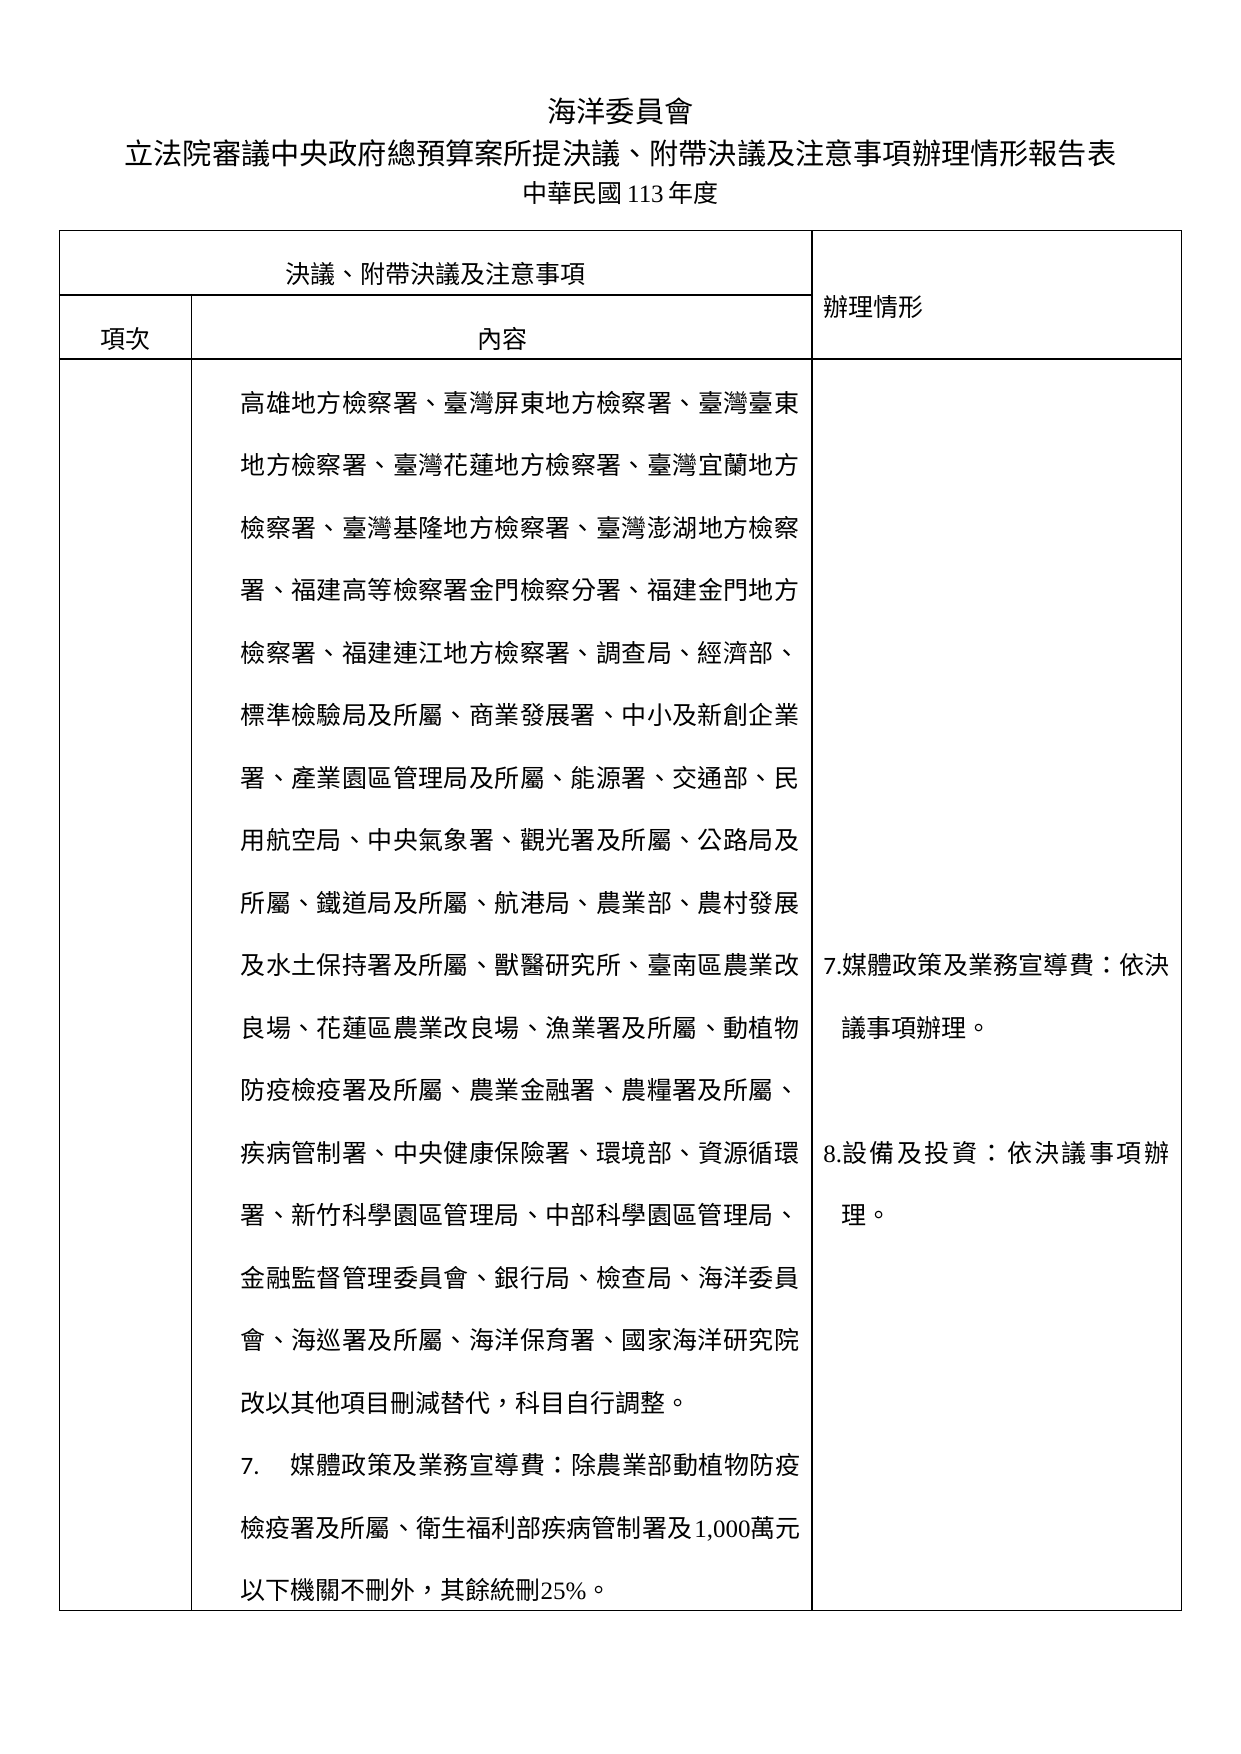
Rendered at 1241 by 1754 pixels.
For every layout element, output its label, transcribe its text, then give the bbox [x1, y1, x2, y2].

table_cell 內容 [192, 296, 811, 358]
table_cell [60, 360, 191, 1609]
table_cell 113年度總預算案針對各機關所屬通案刪減用途別項目決議如下： 大陸地區旅費：統刪30%，其中中央研究院、國立故宮博物院、國家發展委員會、核能安全委員會及所屬、大陸委員會、內政部、警政署及所屬、移民署、財政部、賦稅署、關務署及所屬、教育部、國民及學前教育署、體育署、國家圖書館、國家教育研究院、法務部、廉政署、矯正署及所屬、臺灣高等檢察署、調查局、經濟部、標準檢驗局及所屬、智慧財產局、地質調查及礦業管理中心、交通部、中央氣象署、觀光署及所屬、鐵道局及所屬、航港局、農業部、林業及自然保育署及所屬、漁業署及所屬、動植物防疫檢疫署及所屬、農糧署及所屬、衛生福利部、疾病管制署、食品藥物管理署、環境部、金融監督管理委員會、證券期貨局、海洋委員會、海巡署及所屬改以其他項目刪減替代，科目自行調整。 國外旅費及出國教育訓練費：除現行法律明文規定支出不刪外，其餘統刪5%，其中總統府、行政院、主計總處、人事行政總處、公務人力發展學院、國家發展委員會、檔案管理局、原住民族委員會、原住民族文化發展中心、客家委員會及所屬、核能安全委員會及所屬、公平交易委員會、大陸委員會、考試院、考選部、銓敘部、國家文官學院及所屬、公務人員退休撫卹基金管理局、監察院、審計部、內政部、國土管理署及所屬、警政署及所屬、中央警察大學、消防署及所屬、國家公園署及所屬、移民署、建築研究所、空中勤務總隊、外交部、領事事務局、國防部、國防部所屬、財政部、國庫署、賦稅署、臺北國稅局、高雄國稅局、北區國稅局及所屬、中區國稅局及所屬、南區國稅局及所屬、關務署及所屬、財政資訊中心、教育部、國民及學前教育署、體育署、青年發展署、國家圖書館、國立公共資訊圖書館、國家教育研究院、法務部、司法官學院、法醫研究所、廉政署、矯正署及所屬、最高檢察署、臺灣高等檢察署、調查局、經濟部、產業發展署、標準檢驗局及所屬、中小及新創企業署、產業園區管理局及所屬、地質調查及礦業管理中心、能源署、交通部、民用航空局、中央氣象署、觀光署及所屬、運輸研究所、公路局及所屬、鐵道局及所屬、航港局、勞動基金運用局、農業部、林業及自然保育署及所屬、農村發展及水土保持署及所屬、農業試驗所及所屬、林業試驗所、水產試驗所、畜產試驗所及所屬、獸醫研究所、農業藥物試驗所、生物多樣性研究所、茶及飲料作物改良場、種苗改良繁殖場、臺中區農業改良場、高雄區農業改良場、花蓮區農業改良場、漁業署及所屬、動植物防疫檢疫署及所屬、農業金融署、農糧署及所屬、農田水利署、衛生福利部、疾病管制署、食品藥物管理署、中央健康保險署、國民健康署、社會及家庭署、環境部、氣候變遷署、資源循環署、化學物質管理署、環境管理署、國家環境研究院、數位產業署、僑務委員會、國家科學及技術委員會、新竹科學園區管理局、中部科學園區管理局、南部科學園區管理局、金融監督管理委員會、保險局、海洋委員會、海巡署及所屬、海洋保育署、國家海洋研究院改以其他項目刪減替代，科目自行調整。 委辦費：除現行法律明文規定支出不刪外，其餘統刪5%，其中總統府、國家安全會議、主計總處、國立故宮博物院、國家發展委員會、檔案管理局、核能安全委員會及所屬、大陸委員會、立法院、司法院、考試院、銓敘部、審計部、內政部、警政署及所屬、消防署及所屬、移民署、建築研究所、國防部所屬、財政部、國庫署、國家教育研究院、法務部、司法官學院、廉政署、矯正署及所屬、臺灣高等檢察署、調查局、經濟部、智慧財產局、商業發展署、交通部、中央氣象署、觀光署及所屬、公路局及所屬、航港局、獸醫研究所、農業藥物試驗所、生物多樣性研究所、種苗改良繁殖場、高雄區農業改良場、花蓮區農業改良場、動植物防疫檢疫署及所屬、新竹科學園區管理局、中部科學園區管理局、南部科學園區管理局、海洋委員會、海巡署及所屬、海洋保育署、國家海洋研究院改以其他項目刪減替代，科目自行調整。 房屋建築養護費、車輛及辦公器具養護費、設施及機械設備養護費：統刪5%，其中主計總處、人事行政總處、公務人力發展學院、國立故宮博物院、檔案管理局、原住民族文化發展中心、大陸委員會、司法院、最高法院、最高行政法院、臺北高等行政法院、臺中高等行政法院、高雄高等行政法院、懲戒法院、法官學院、智慧財產及商業法院、臺灣高等法院、臺灣高等法院臺中分院、臺灣高等法院臺南分院、臺灣高等法院高雄分院、臺灣高等法院花蓮分院、臺灣臺北地方法院、臺灣士林地方法院、臺灣新北地方法院、臺灣桃園地方法院、臺灣新竹地方法院、臺灣苗栗地方法院、臺灣臺中地方法院、臺灣南投地方法院、臺灣彰化地方法院、臺灣雲林地方法院、臺灣嘉義地方法院、臺灣臺南地方法院、臺灣橋頭地方法院、臺灣高雄地方法院、臺灣屏東地方法院、臺灣臺東地方法院、臺灣花蓮地方法院、臺灣宜蘭地方法院、臺灣基隆地方法院、臺灣澎湖地方法院、臺灣高雄少年及家事法院、福建高等法院金門分院、福建金門地方法院、福建連江地方法院、考選部、銓敘部、審計部、審計部臺北市審計處、審計部新北市審計處、審計部桃園市審計處、審計部臺中市審計處、審計部臺南市審計處、審計部高雄市審計處、內政部、國土管理署及所屬、警政署及所屬、中央警察大學、消防署及所屬、移民署、建築研究所、外交部、國防部所屬、財政部、國庫署、臺北國稅局、高雄國稅局、北區國稅局及所屬、中區國稅局及所屬、南區國稅局及所屬、關務署及所屬、國有財產署及所屬、財政資訊中心、教育部、國民及學前教育署、體育署、國家圖書館、國立公共資訊圖書館、國立教育廣播電臺、國家教育研究院、法務部、司法官學院、法醫研究所、廉政署、矯正署及所屬、行政執行署及所屬、最高檢察署、臺灣高等檢察署、臺灣高等檢察署臺中檢察分署、臺灣高等檢察署臺南檢察分署、臺灣高等檢察署高雄檢察分署、臺灣高等檢察署花蓮檢察分署、臺灣高等檢察署智慧財產檢察分署、臺灣臺北地方檢察署、臺灣士林地方檢察署、臺灣新北地方檢察署、臺灣桃園地方檢察署、臺灣新竹地方檢察署、臺灣苗栗地方檢察署、臺灣臺中地方檢察署、臺灣南投地方檢察署、臺灣彰化地方檢察署、臺灣雲林地方檢察署、臺灣嘉義地方檢察署、臺灣臺南地方檢察署、臺灣橋頭地方檢察署、臺灣高雄地方檢察署、臺灣屏東地方檢察署、臺灣臺東地方檢察署、臺灣花蓮地方檢察署、臺灣宜蘭地方檢察署、臺灣基隆地方檢察署、臺灣澎湖地方檢察署、福建高等檢察署金門檢察分署、福建金門地方檢察署、福建連江地方檢察署、調查局、經濟部、標準檢驗局及所屬、商業發展署、中小及新創企業署、產業園區管理局及所屬、能源署、交通部、中央氣象署、觀光署及所屬、公路局及所屬、鐵道局及所屬、航港局、農業部、農村發展及水土保持署及所屬、農業試驗所及所屬、畜產試驗所及所屬、獸醫研究所、生物多樣性研究所、臺中區農業改良場、臺南區農業改良場、花蓮區農業改良場、漁業署及所屬、動植物防疫檢疫署及所屬、農業金融署、農糧署及所屬、農田水利署、農業科技園區管理中心、疾病管制署、環境部、資源循環署、化學物質管理署、環境管理署、僑務委員會、新竹科學園區管理局、中部科學園區管理局、海洋委員會、海巡署及所屬、海洋保育署、國家海洋研究院改以其他項目刪減替代，科目自行調整。 軍事裝備及設施：統刪3%，其中國防部所屬、海巡署及所屬改以其他項目刪減替代，科目自行調整。 一般事務費：除現行法律明文規定支出不刪外，其餘統刪3%，其中總統府、主計總處、國立故宮博物院、國家發展委員會、大陸委員會、立法院、司法院、最高法院、最高行政法院、臺北高等行政法院、臺中高等行政法院、高雄高等行政法院、懲戒法院、法官學院、智慧財產及商業法院、臺灣高等法院、臺灣高等法院臺中分院、臺灣高等法院臺南分院、臺灣高等法院高雄分院、臺灣高等法院花蓮分院、臺灣臺北地方法院、臺灣士林地方法院、臺灣新北地方法院、臺灣桃園地方法院、臺灣新竹地方法院、臺灣苗栗地方法院、臺灣臺中地方法院、臺灣南投地方法院、臺灣彰化地方法院、臺灣雲林地方法院、臺灣嘉義地方法院、臺灣臺南地方法院、臺灣橋頭地方法院、臺灣高雄地方法院、臺灣屏東地方法院、臺灣臺東地方法院、臺灣花蓮地方法院、臺灣宜蘭地方法院、臺灣基隆地方法院、臺灣澎湖地方法院、臺灣高雄少年及家事法院、福建高等法院金門分院、福建金門地方法院、福建連江地方法院、考試院、考選部、銓敘部、審計部、審計部臺北市審計處、審計部新北市審計處、審計部桃園市審計處、審計部臺中市審計處、審計部臺南市審計處、審計部高雄市審計處、內政部、國土管理署及所屬、警政署及所屬、消防署及所屬、移民署、空中勤務總隊、外交部、國防部所屬、財政部、國庫署、臺北國稅局、高雄國稅局、北區國稅局及所屬、中區國稅局及所屬、南區國稅局及所屬、關務署及所屬、國有財產署及所屬、財政資訊中心、國家圖書館、國立公共資訊圖書館、國立教育廣播電臺、國家教育研究院、法務部、司法官學院、法醫研究所、廉政署、矯正署及所屬、行政執行署及所屬、最高檢察署、臺灣高等檢察署臺中檢察分署、臺灣高等檢察署臺南檢察分署、臺灣高等檢察署高雄檢察分署、臺灣高等檢察署花蓮檢察分署、臺灣高等檢察署智慧財產檢察分署、臺灣臺北地方檢察署、臺灣士林地方檢察署、臺灣新北地方檢察署、臺灣桃園地方檢察署、臺灣新竹地方檢察署、臺灣苗栗地方檢察署、臺灣臺中地方檢察署、臺灣南投地方檢察署、臺灣彰化地方檢察署、臺灣雲林地方檢察署、臺灣嘉義地方檢察署、臺灣臺南地方檢察署、臺灣橋頭地方檢察署、臺灣高雄地方檢察署、臺灣屏東地方檢察署、臺灣臺東地方檢察署、臺灣花蓮地方檢察署、臺灣宜蘭地方檢察署、臺灣基隆地方檢察署、臺灣澎湖地方檢察署、福建高等檢察署金門檢察分署、福建金門地方檢察署、福建連江地方檢察署、調查局、經濟部、標準檢驗局及所屬、商業發展署、中小及新創企業署、產業園區管理局及所屬、能源署、交通部、民用航空局、中央氣象署、觀光署及所屬、公路局及所屬、鐵道局及所屬、航港局、農業部、農村發展及水土保持署及所屬、獸醫研究所、臺南區農業改良場、花蓮區農業改良場、漁業署及所屬、動植物防疫檢疫署及所屬、農業金融署、農糧署及所屬、疾病管制署、中央健康保險署、環境部、資源循環署、新竹科學園區管理局、中部科學園區管理局、金融監督管理委員會、銀行局、檢查局、海洋委員會、海巡署及所屬、海洋保育署、國家海洋研究院改以其他項目刪減替代，科目自行調整。 媒體政策及業務宣導費：除農業部動植物防疫檢疫署及所屬、衛生福利部疾病管制署及1,000萬元以下機關不刪外，其餘統刪25%。 設備及投資：除現行法律明文規定支出、資產作價投資及增資台灣電力股份有限公司不刪外，其餘統刪3.8%，其中中央選舉委員會及所屬、立法院、司法院、最高法院、最高行政法院、臺北高等行政法院、臺中高等行政法院、高雄高等行政法院、懲戒法院、法官學院、智慧財產及商業法院、臺灣高等法院、臺灣高等法院臺中分院、臺灣高等法院高雄分院、臺灣高等法院花蓮分院、臺灣臺北地方法院、臺灣士林地方法院、臺灣新北地方法院、臺灣桃園地方法院、臺灣新竹地方法院、臺灣苗栗地方法院、臺灣南投地方法院、臺灣彰化地方法院、臺灣雲林地方法院、臺灣嘉義地方法院、臺灣臺南地方法院、臺灣橋頭地方法院、臺灣高雄地方法院、臺灣屏東地方法院、臺灣臺東地方法院、臺灣花蓮地方法院、臺灣宜蘭地方法院、臺灣基隆地方法院、臺灣澎湖地方法院、臺灣高雄少年及家事法院、福建高等法院金門分院、福建金門地方法院、福建連江地方法院、監察院、審計部臺北市審計處、審計部新北市審計處、審計部桃園市審計處、審計部臺中市審計處、審計部臺南市審計處、審計部高雄市審計處、消防署及所屬、國防部、財政部、國庫署、賦稅署、臺北國稅局、高雄國稅局、中區國稅局及所屬、南區國稅局及所屬、關務署及所屬、財政資訊中心、國家圖書館、國立公共資訊圖書館、國立教育廣播電臺、國家教育研究院、法務部、司法官學院、法醫研究所、廉政署、最高檢察署、臺灣高等檢察署、臺灣高等檢察署臺中檢察分署、臺灣高等檢察署臺南檢察分署、臺灣高等檢察署高雄檢察分署、臺灣高等檢察署花蓮檢察分署、臺灣高等檢察署智慧財產檢察分署、臺灣臺北地方檢察署、臺灣士林地方檢察署、臺灣新北地方檢察署、臺灣桃園地方檢察署、臺灣新竹地方檢察署、臺灣苗栗地方檢察署、臺灣南投地方檢察署、臺灣彰化地方檢察署、臺灣雲林地方檢察署、臺灣嘉義地方檢察署、臺灣臺南地方檢察署、臺灣橋頭地方檢察署、臺灣高雄地方檢察署、臺灣屏東地方檢察署、臺灣臺東地方檢察署、臺灣花蓮地方檢察署、臺灣宜蘭地方檢察署、臺灣基隆地方檢察署、臺灣澎湖地方檢察署、福建高等檢察署金門檢察分署、福建金門地方檢察署、福建連江地方檢察署、調查局、經濟部、產業發展署、標準檢驗局及所屬、商業發展署、中小及新創企業署、交通部、公路局及所屬、航港局、農業部、疾病管制署、海洋保育署改以其他項目刪減替代，科目自行調整。 對國內團體之捐助及政府機關間之補助：除現行法律明文規定支出不刪外，其餘統刪5%，其中總統府、內政部、國土管理署及所屬、警政署及所屬、消防署及所屬、財政部、國民及學前教育署、法務部、臺灣高等檢察署、臺灣臺北地方檢察署、臺灣士林地方檢察署、臺灣新北地方檢察署、臺灣桃園地方檢察署、臺灣新竹地方檢察署、臺灣苗栗地方檢察署、臺灣臺中地方檢察署、臺灣南投地方檢察署、臺灣彰化地方檢察署、臺灣雲林地方檢察署、臺灣嘉義地方檢察署、臺灣臺南地方檢察署、臺灣橋頭地方檢察署、臺灣高雄地方檢察署、臺灣屏東地方檢察署、臺灣臺東地方檢察署、臺灣花蓮地方檢察署、臺灣宜蘭地方檢察署、臺灣基隆地方檢察署、臺灣澎湖地方檢察署、福建金門地方檢察署、福建連江地方檢察署、智慧財產局、產業園區管理局及所屬、觀光署及所屬、公路局及所屬、航港局、農村發展及水土保持署及所屬、動植物防疫檢疫署及所屬、疾病管制署、環境部、僑務委員會、新竹科學園區管理局、中部科學園區管理局、海洋委員會、海洋保育署改以其他項目刪減替代，科目自行調整。 對地方政府之補助：除現行法律明文規定支出及一般性補助款不刪外，其餘統刪4%，其中內政部、警政署及所屬、消防署及所屬、移民署、財政部、臺灣臺中地方檢察署、臺灣彰化地方檢察署、臺灣雲林地方檢察署、臺灣嘉義地方檢察署、臺灣臺南地方檢察署、臺灣橋頭地方檢察署、臺灣高雄地方檢察署、臺灣屏東地方檢察署、臺灣花蓮地方檢察署、農業部、動植物防疫檢疫署及所屬、疾病管制署、中央健康保險署、海洋委員會、海洋保育署改以其他項目刪減替代，科目自行調整。 [192, 360, 811, 1609]
table_header 辦理情形 [813, 231, 1181, 358]
table_header 決議、附帶決議及注意事項 [60, 231, 811, 294]
table_cell 項次 [60, 296, 191, 358]
table_cell 本會113年度預算案依立法院統刪決議辦理情形如下： 大陸地區旅費：依決議事項辦理。 國外旅費及出國教育訓練費： (1)國外旅費：依決議事項辦理。 (2)出國教育訓練費：依決議事項辦理。 委辦費：依決議事項辦理。 房屋建築養護費、車輛及辦公器具養護費、設施及機械設備養護費： (1)房屋建築養護費：依決議事項辦理。 (2)車輛及辦公器具養護費：依決議事項辦理。 (3)設施及機械設備養護費：依決議事項辦理。 本會無編列軍事裝備及設施。 一般事務費：依決議事項辦理。 媒體政策及業務宣導費：依決議事項辦理。 設備及投資：依決議事項辦理。 對國內團體之捐助及政府機關間之補助： (1)對國內團體之捐助：依決議事項辦理。 (2)政府機關間之補助：依決議事項辦理。 對地方政府之補助：依決議事項辦理。 [813, 360, 1181, 1609]
